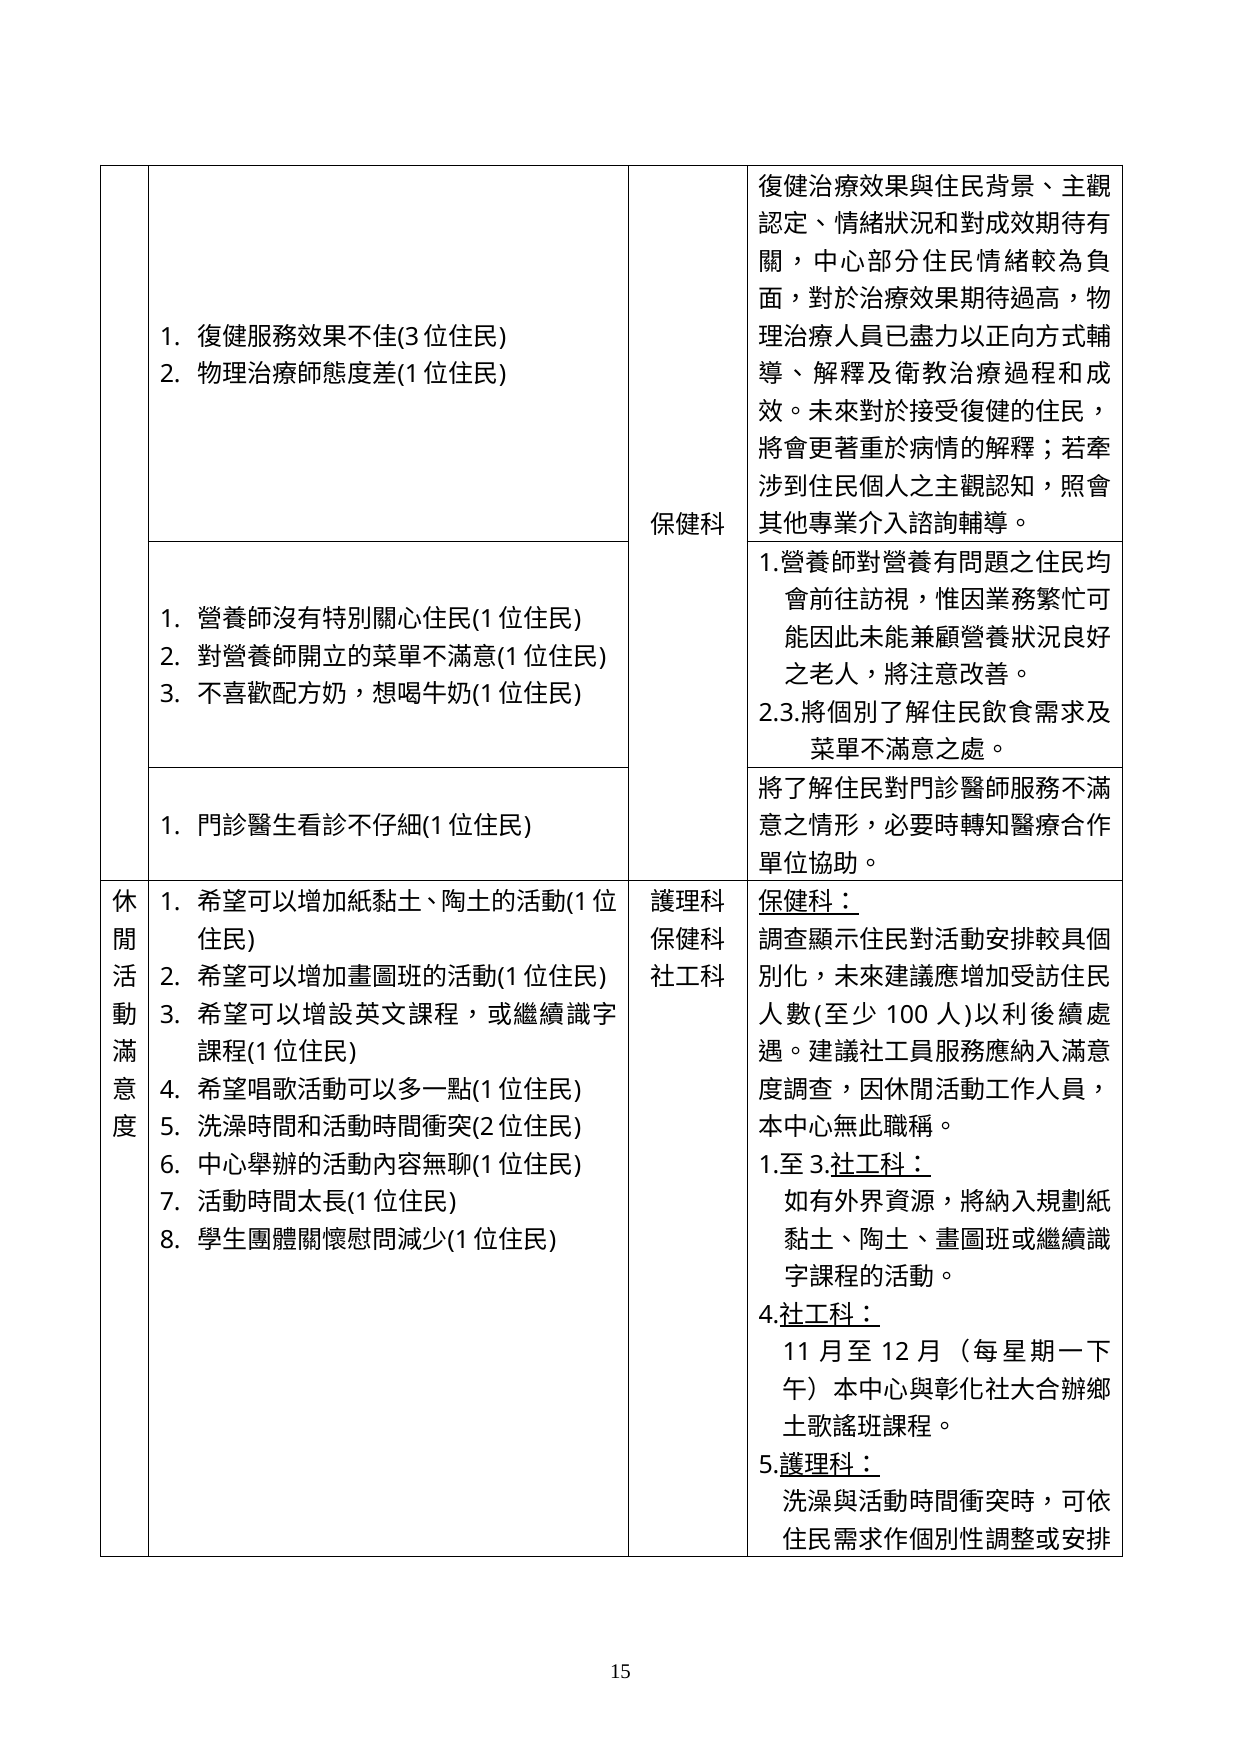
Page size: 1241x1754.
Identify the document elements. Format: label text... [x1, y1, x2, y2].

table_cell 希望可以增加紙黏土、陶土的活動(1位住民) 希望可以增加畫圖班的活動(1位住民) 希望可以增設英文課程，或繼續識字課程(1位住民) 希望唱歌活動可以多一點(1位住民) 洗澡時間和活動時間衝突(2位住民) 中心舉辦的活動內容無聊(1位住民) 活動時間太長(1位住民) 學生團體關懷慰問減少(1位住民) [149, 881, 628, 1556]
table_cell [101, 166, 148, 880]
table_cell 保健科 [629, 166, 747, 880]
table_cell 1.營養師對營養有問題之住民均會前往訪視，惟因業務繁忙可能因此未能兼顧營養狀況良好之老人，將注意改善。 2.3.將個別了解住民飲食需求及菜單不滿意之處。 [748, 542, 1122, 767]
table_cell 休閒活動滿意度 [101, 881, 148, 1556]
table_cell 護理科 保健科 社工科 [629, 881, 747, 1556]
table_cell 門診醫生看診不仔細(1位住民) [149, 768, 628, 880]
table_cell 復健服務效果不佳(3位住民) 物理治療師態度差(1位住民) [149, 166, 628, 541]
table_cell 營養師沒有特別關心住民(1位住民) 對營養師開立的菜單不滿意(1位住民) 不喜歡配方奶，想喝牛奶(1位住民) [149, 542, 628, 767]
table_cell 保健科： 調查顯示住民對活動安排較具個別化，未來建議應增加受訪住民人數(至少100人)以利後續處遇。建議社工員服務應納入滿意度調查，因休閒活動工作人員，本中心無此職稱。 1.至3.社工科： 如有外界資源，將納入規劃紙黏土、陶土、畫圖班或繼續識字課程的活動。 4.社工科： 11月至12月（每星期一下午）本中心與彰化社大合辦鄉土歌謠班課程。 5.護理科： 洗澡與活動時間衝突時，可依住民需求作個別性調整或安排 [748, 881, 1122, 1556]
table_cell 將了解住民對門診醫師服務不滿意之情形，必要時轉知醫療合作單位協助。 [748, 768, 1122, 880]
table_cell 復健治療效果與住民背景、主觀認定、情緒狀況和對成效期待有關，中心部分住民情緒較為負面，對於治療效果期待過高，物理治療人員已盡力以正向方式輔導、解釋及衛教治療過程和成效。未來對於接受復健的住民，將會更著重於病情的解釋；若牽涉到住民個人之主觀認知，照會其他專業介入諮詢輔導。 [748, 166, 1122, 541]
